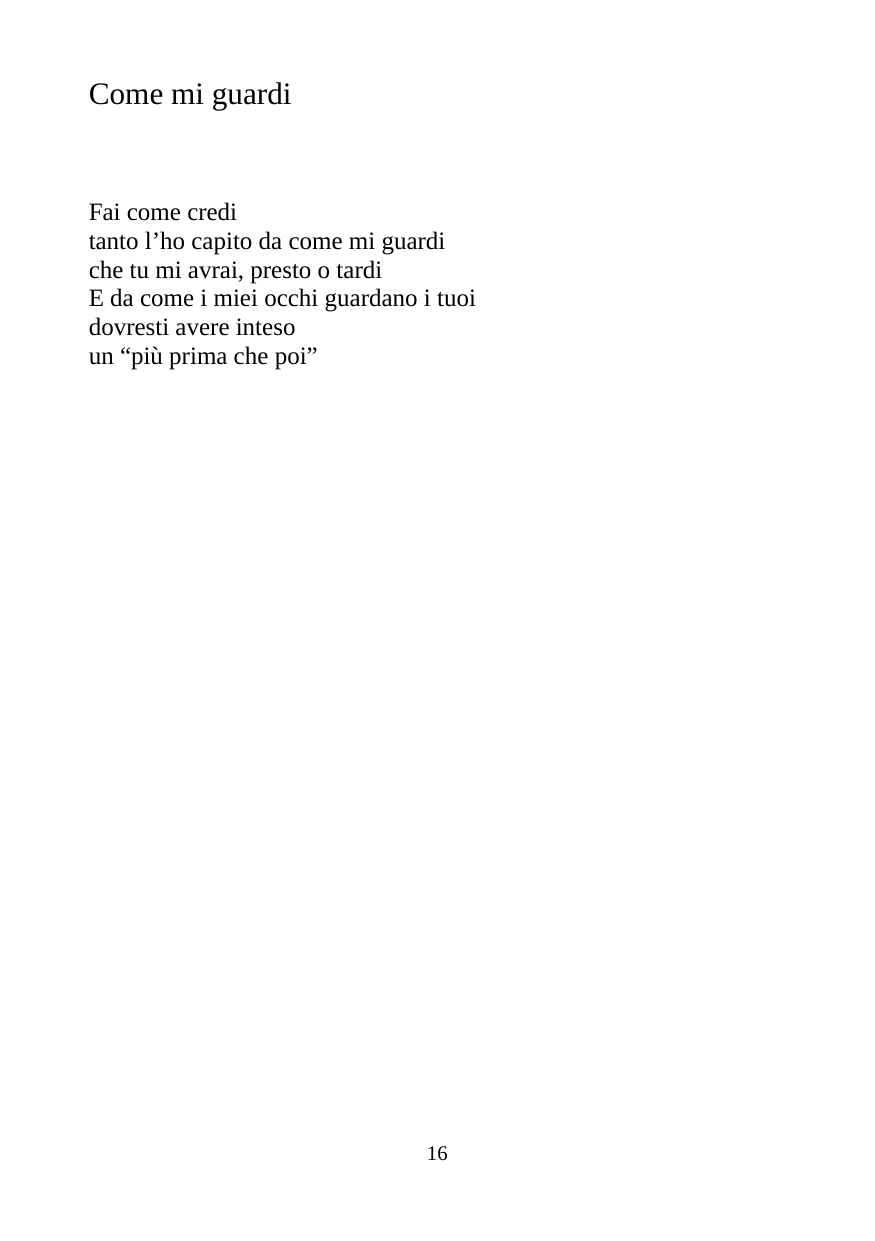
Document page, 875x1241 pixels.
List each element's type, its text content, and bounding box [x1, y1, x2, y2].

text Fai come credi tanto l’ho capito da come mi guardi che tu mi avrai, presto o tardi E da come i miei occhi guardano i tuoi dovresti avere inteso un “più prima che poi” [88, 197, 786, 370]
text Come mi guardi [88, 75, 786, 111]
